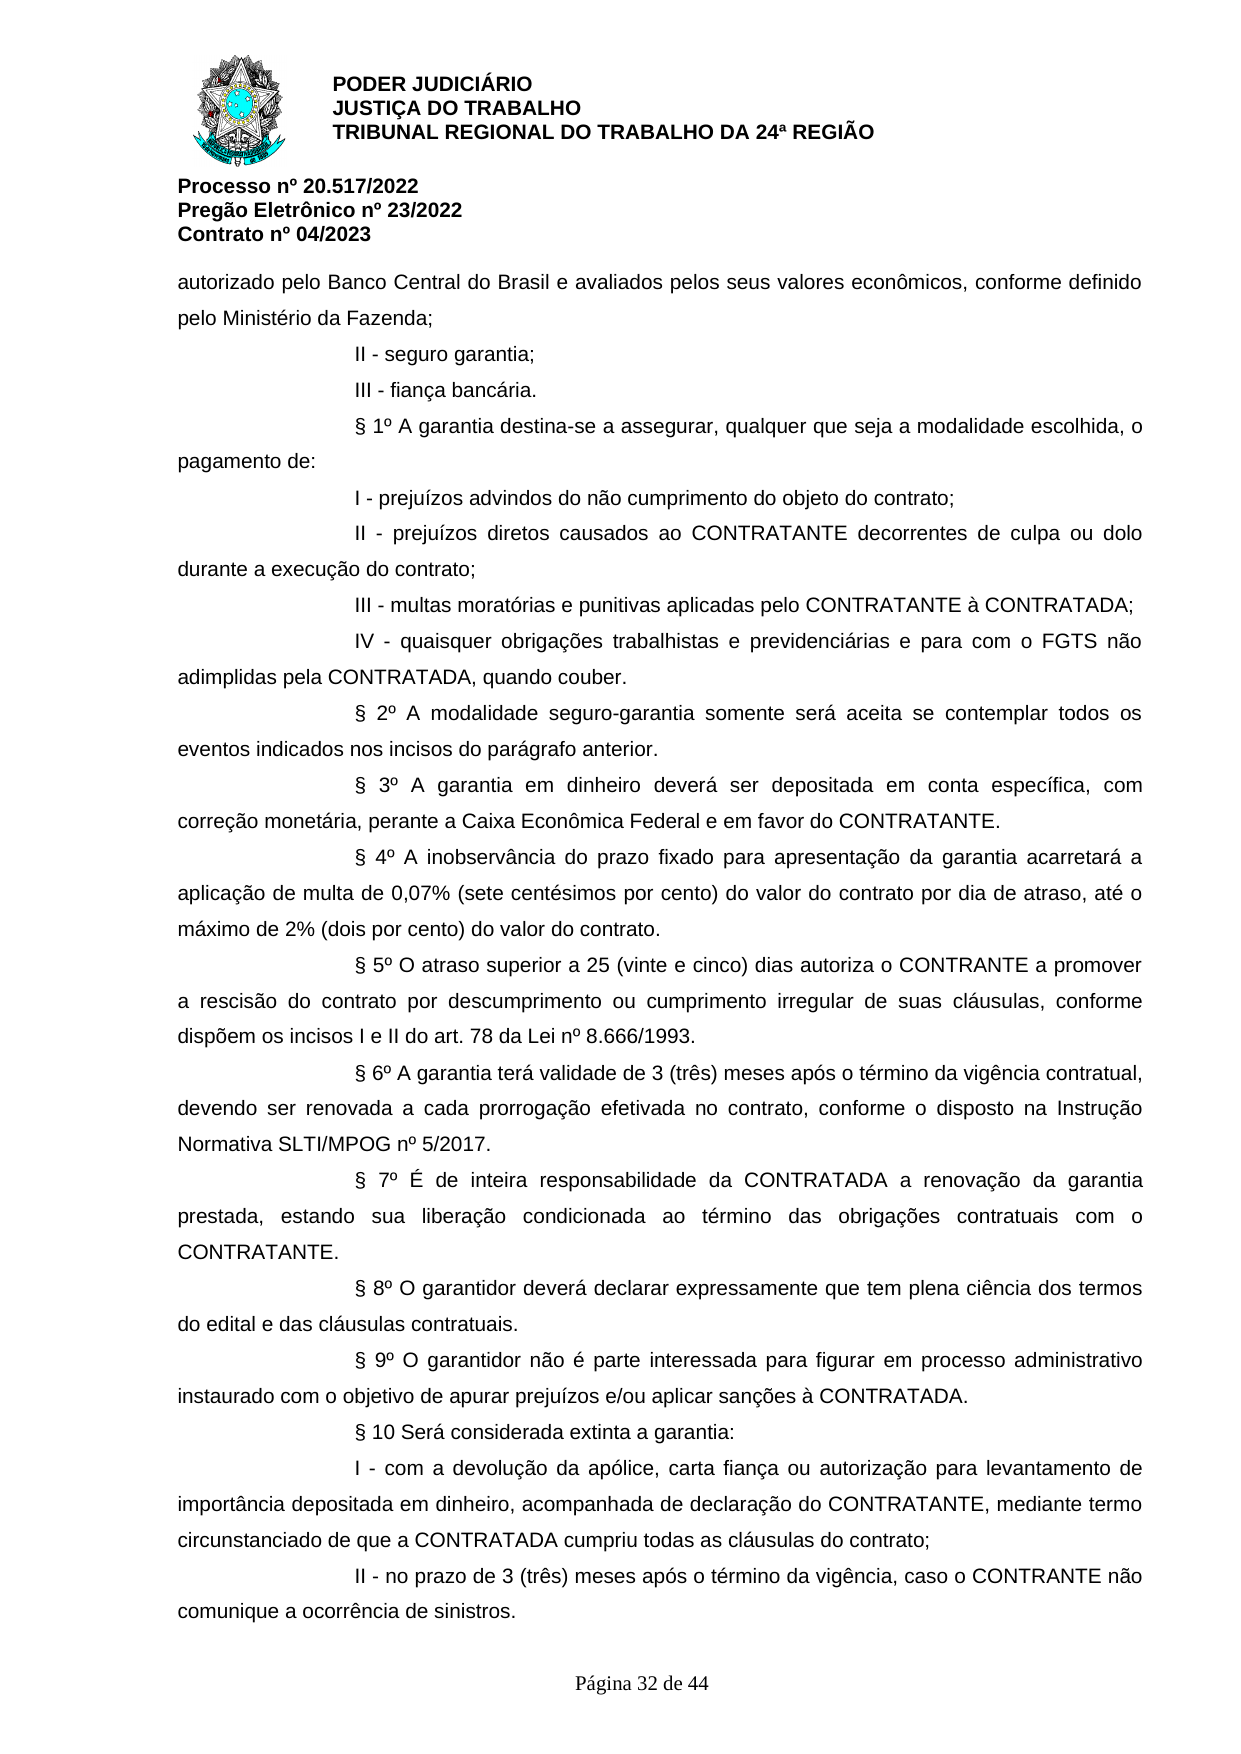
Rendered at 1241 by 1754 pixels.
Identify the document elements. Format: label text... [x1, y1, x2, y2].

text § 1º A garantia destina-se a assegurar, qualquer que seja a modalidade escolhida, o pagamento de: [177, 413, 1144, 473]
text III - fiança bancária. [177, 377, 1144, 401]
text § 6º A garantia terá validade de 3 (três) meses após o término da vigência contratual, devendo ser renovada a cada prorrogação efetivada no contrato, conforme o disposto na Instrução Normativa SLTI/MPOG nº 5/2017. [177, 1060, 1144, 1156]
text § 10 Será considerada extinta a garantia: [177, 1420, 1144, 1444]
text § 2º A modalidade seguro-garantia somente será aceita se contemplar todos os eventos indicados nos incisos do parágrafo anterior. [177, 701, 1144, 761]
text III - multas moratórias e punitivas aplicadas pelo CONTRATANTE à CONTRATADA; [177, 593, 1144, 617]
picture [192, 55, 287, 167]
text I - com a devolução da apólice, carta fiança ou autorização para levantamento de importância depositada em dinheiro, acompanhada de declaração do CONTRATANTE, mediante termo circunstanciado de que a CONTRATADA cumpriu todas as cláusulas do contrato; [177, 1456, 1144, 1551]
text II - seguro garantia; [177, 342, 1144, 366]
text IV - quaisquer obrigações trabalhistas e previdenciárias e para com o FGTS não adimplidas pela CONTRATADA, quando couber. [177, 629, 1144, 689]
text II - prejuízos diretos causados ao CONTRATANTE decorrentes de culpa ou dolo durante a execução do contrato; [177, 521, 1144, 581]
text autorizado pelo Banco Central do Brasil e avaliados pelos seus valores econômicos, conforme definido pelo Ministério da Fazenda; [177, 270, 1144, 329]
text II - no prazo de 3 (três) meses após o término da vigência, caso o CONTRANTE não comunique a ocorrência de sinistros. [177, 1563, 1144, 1623]
text § 3º A garantia em dinheiro deverá ser depositada em conta específica, com correção monetária, perante a Caixa Econômica Federal e em favor do CONTRATANTE. [177, 773, 1144, 833]
text § 8º O garantidor deverá declarar expressamente que tem plena ciência dos termos do edital e das cláusulas contratuais. [177, 1276, 1144, 1336]
text § 9º O garantidor não é parte interessada para figurar em processo administrativo instaurado com o objetivo de apurar prejuízos e/ou aplicar sanções à CONTRATADA. [177, 1348, 1144, 1408]
text § 4º A inobservância do prazo fixado para apresentação da garantia acarretará a aplicação de multa de 0,07% (sete centésimos por cento) do valor do contrato por dia de atraso, até o máximo de 2% (dois por cento) do valor do contrato. [177, 845, 1144, 941]
text § 5º O atraso superior a 25 (vinte e cinco) dias autoriza o CONTRANTE a promover a rescisão do contrato por descumprimento ou cumprimento irregular de suas cláusulas, conforme dispõem os incisos I e II do art. 78 da Lei nº 8.666/1993. [177, 952, 1144, 1048]
text § 7º É de inteira responsabilidade da CONTRATADA a renovação da garantia prestada, estando sua liberação condicionada ao término das obrigações contratuais com o CONTRATANTE. [177, 1168, 1144, 1264]
text I - prejuízos advindos do não cumprimento do objeto do contrato; [177, 485, 1144, 509]
